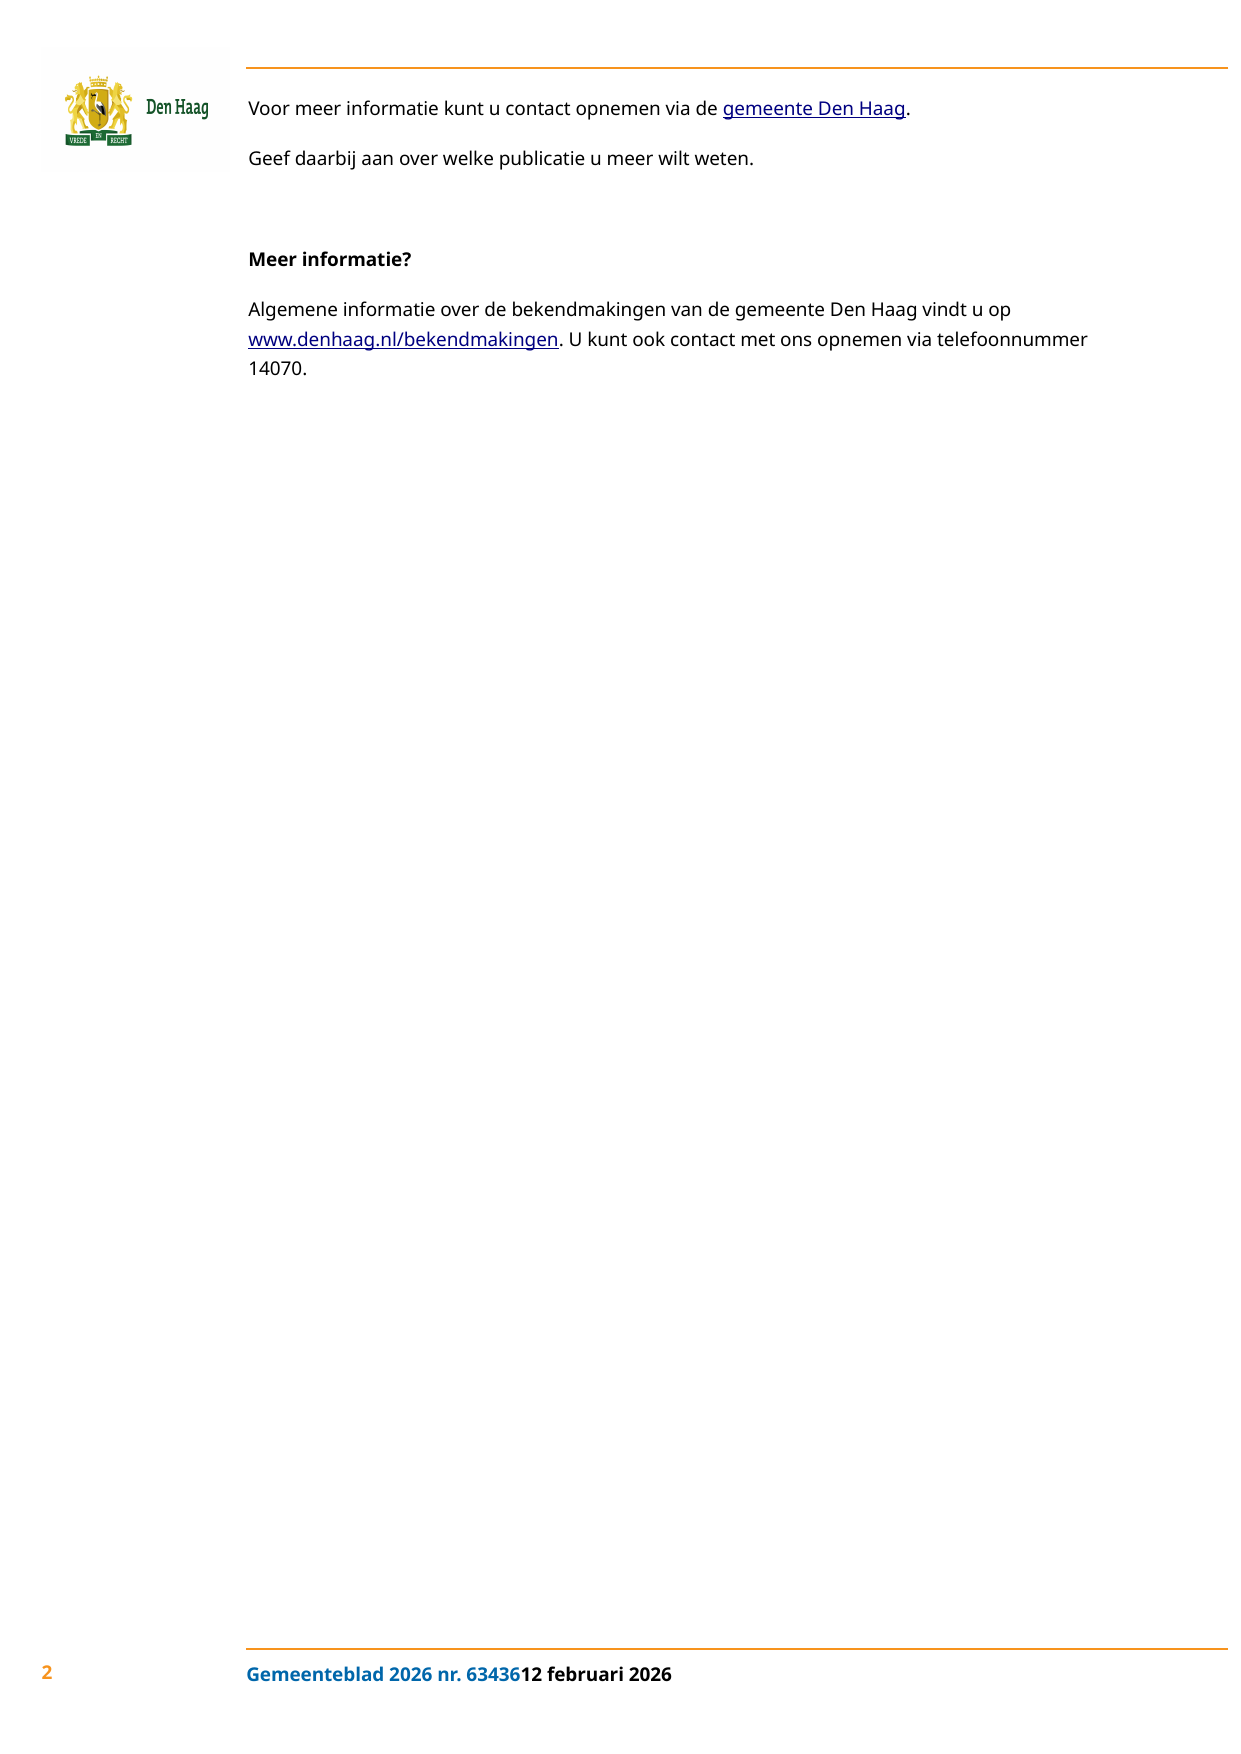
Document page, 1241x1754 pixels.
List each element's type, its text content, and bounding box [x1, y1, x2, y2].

picture [41, 47, 231, 172]
text Algemene informatie over de bekendmakingen van de gemeente Den Haag vindt u op www.denhaag.nl/bekendmakingen. U kunt ook contact met ons opnemen via telefoonnummer 14070. [248, 296, 1152, 381]
text Voor meer informatie kunt u contact opnemen via de gemeente Den Haag. [248, 95, 1152, 121]
text Meer informatie? [248, 246, 1152, 272]
text Geef daarbij aan over welke publicatie u meer wilt weten. [248, 145, 1152, 171]
